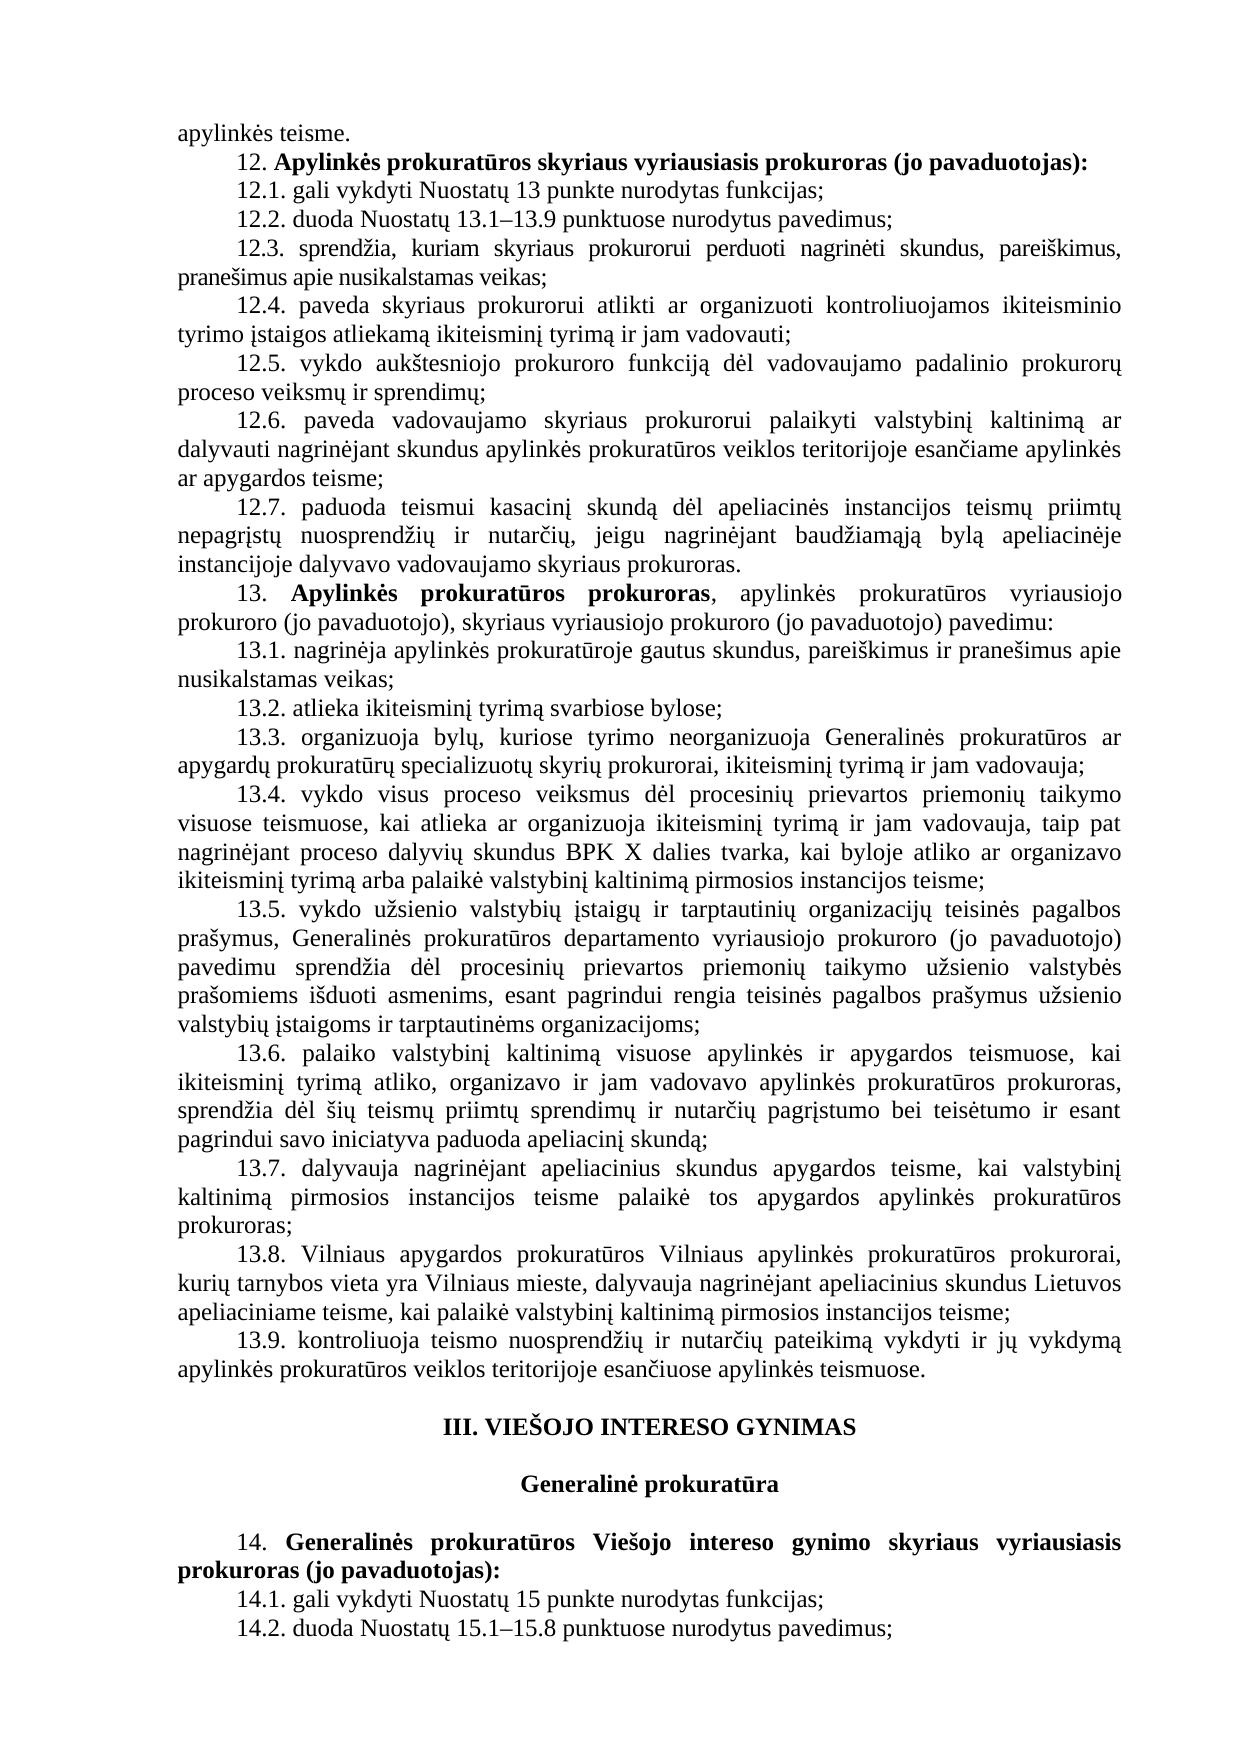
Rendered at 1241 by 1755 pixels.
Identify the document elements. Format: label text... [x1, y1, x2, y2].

text Generalinė prokuratūra [177, 1469, 1122, 1498]
text 13. Apylinkės prokuratūros prokuroras, apylinkės prokuratūros vyriausiojo prokuroro (jo pavaduotojo), skyriaus vyriausiojo prokuroro (jo pavaduotojo) pavedimu: [177, 578, 1122, 636]
text 14. Generalinės prokuratūros Viešojo intereso gynimo skyriaus vyriausiasis prokuroras (jo pavaduotojas): [177, 1527, 1122, 1584]
text 12. Apylinkės prokuratūros skyriaus vyriausiasis prokuroras (jo pavaduotojas): [177, 147, 1122, 176]
text 13.9. kontroliuoja teismo nuosprendžių ir nutarčių pateikimą vykdyti ir jų vykdymą apylinkės prokuratūros veiklos teritorijoje esančiuose apylinkės teismuose. [177, 1326, 1122, 1383]
text 12.1. gali vykdyti Nuostatų 13 punkte nurodytas funkcijas; [177, 176, 1122, 204]
text 13.6. palaiko valstybinį kaltinimą visuose apylinkės ir apygardos teismuose, kai ikiteisminį tyrimą atliko, organizavo ir jam vadovavo apylinkės prokuratūros prokuroras, sprendžia dėl šių teismų priimtų sprendimų ir nutarčių pagrįstumo bei teisėtumo ir esant pagrindui savo iniciatyva paduoda apeliacinį skundą; [177, 1038, 1122, 1153]
text 13.8. Vilniaus apygardos prokuratūros Vilniaus apylinkės prokuratūros prokurorai, kurių tarnybos vieta yra Vilniaus mieste, dalyvauja nagrinėjant apeliacinius skundus Lietuvos apeliaciniame teisme, kai palaikė valstybinį kaltinimą pirmosios instancijos teisme; [177, 1239, 1122, 1326]
text 12.6. paveda vadovaujamo skyriaus prokurorui palaikyti valstybinį kaltinimą ar dalyvauti nagrinėjant skundus apylinkės prokuratūros veiklos teritorijoje esančiame apylinkės ar apygardos teisme; [177, 406, 1122, 492]
text 13.1. nagrinėja apylinkės prokuratūroje gautus skundus, pareiškimus ir pranešimus apie nusikalstamas veikas; [177, 636, 1122, 693]
text 13.4. vykdo visus proceso veiksmus dėl procesinių prievartos priemonių taikymo visuose teismuose, kai atlieka ar organizuoja ikiteisminį tyrimą ir jam vadovauja, taip pat nagrinėjant proceso dalyvių skundus BPK X dalies tvarka, kai byloje atliko ar organizavo ikiteisminį tyrimą arba palaikė valstybinį kaltinimą pirmosios instancijos teisme; [177, 779, 1122, 894]
text III. Viešojo intereso gynimas [177, 1412, 1122, 1441]
text 12.2. duoda Nuostatų 13.1–13.9 punktuose nurodytus pavedimus; [177, 204, 1122, 233]
text 12.4. paveda skyriaus prokurorui atlikti ar organizuoti kontroliuojamos ikiteisminio tyrimo įstaigos atliekamą ikiteisminį tyrimą ir jam vadovauti; [177, 291, 1122, 348]
text 13.7. dalyvauja nagrinėjant apeliacinius skundus apygardos teisme, kai valstybinį kaltinimą pirmosios instancijos teisme palaikė tos apygardos apylinkės prokuratūros prokuroras; [177, 1153, 1122, 1239]
text 12.5. vykdo aukštesniojo prokuroro funkciją dėl vadovaujamo padalinio prokurorų proceso veiksmų ir sprendimų; [177, 348, 1122, 406]
text 13.3. organizuoja bylų, kuriose tyrimo neorganizuoja Generalinės prokuratūros ar apygardų prokuratūrų specializuotų skyrių prokurorai, ikiteisminį tyrimą ir jam vadovauja; [177, 722, 1122, 779]
text 14.1. gali vykdyti Nuostatų 15 punkte nurodytas funkcijas; [177, 1584, 1122, 1613]
text 12.7. paduoda teismui kasacinį skundą dėl apeliacinės instancijos teismų priimtų nepagrįstų nuosprendžių ir nutarčių, jeigu nagrinėjant baudžiamąją bylą apeliacinėje instancijoje dalyvavo vadovaujamo skyriaus prokuroras. [177, 492, 1122, 578]
text 13.2. atlieka ikiteisminį tyrimą svarbiose bylose; [177, 693, 1122, 722]
text 12.3. sprendžia, kuriam skyriaus prokurorui perduoti nagrinėti skundus, pareiškimus, pranešimus apie nusikalstamas veikas; [177, 233, 1122, 291]
text apylinkės teisme. [177, 118, 1122, 147]
text 13.5. vykdo užsienio valstybių įstaigų ir tarptautinių organizacijų teisinės pagalbos prašymus, Generalinės prokuratūros departamento vyriausiojo prokuroro (jo pavaduotojo) pavedimu sprendžia dėl procesinių prievartos priemonių taikymo užsienio valstybės prašomiems išduoti asmenims, esant pagrindui rengia teisinės pagalbos prašymus užsienio valstybių įstaigoms ir tarptautinėms organizacijoms; [177, 894, 1122, 1038]
text 14.2. duoda Nuostatų 15.1–15.8 punktuose nurodytus pavedimus; [177, 1613, 1122, 1642]
